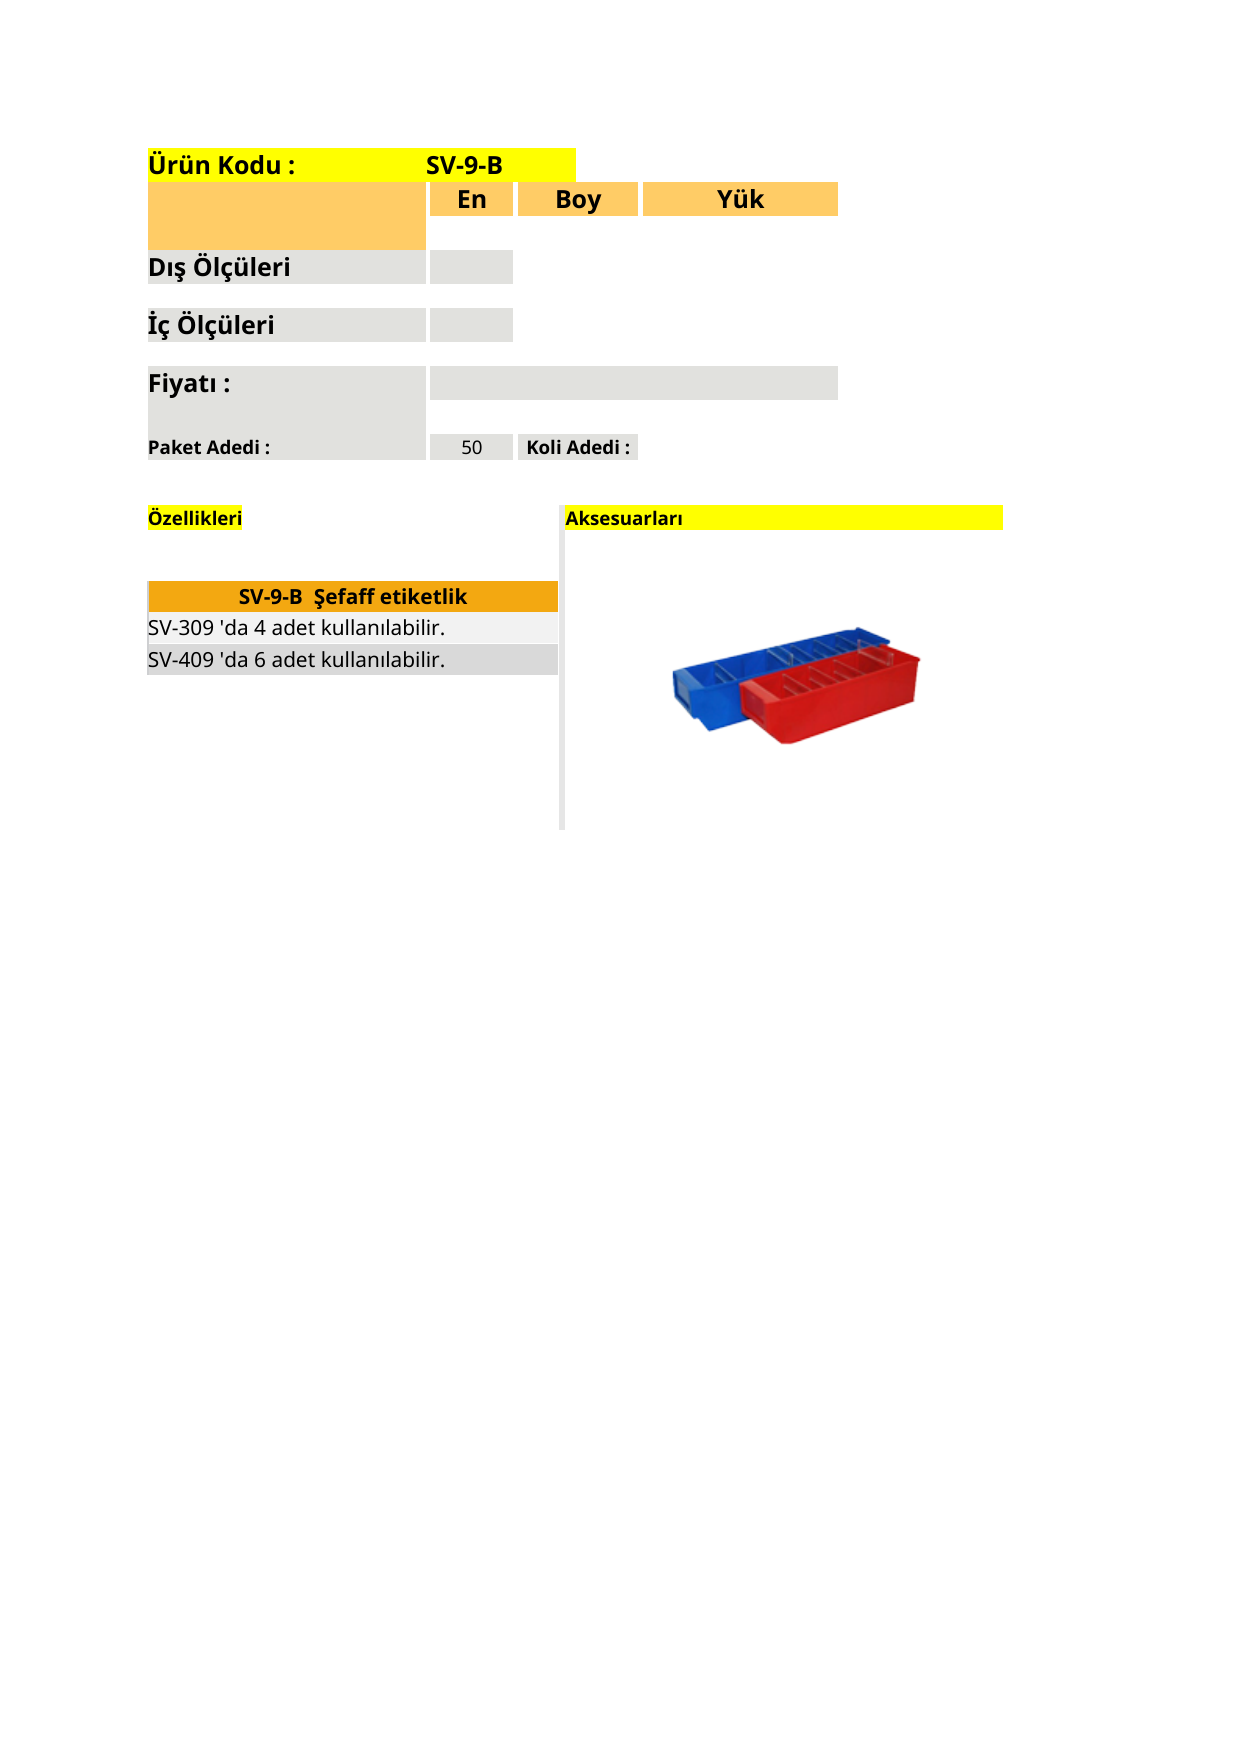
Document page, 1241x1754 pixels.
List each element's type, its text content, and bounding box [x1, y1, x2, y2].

table_header Aksesuarları [565, 530, 1003, 830]
table_header Ürün Kodu : [148, 148, 426, 182]
table_cell [426, 342, 513, 366]
table_cell [426, 308, 430, 342]
table_header [638, 148, 838, 182]
table_cell [426, 366, 430, 400]
table_header SV-9-B [426, 148, 576, 182]
table_cell [638, 434, 838, 460]
table_cell 50 [426, 434, 430, 460]
table_cell [638, 400, 838, 434]
table_cell [513, 216, 638, 250]
table_cell [513, 342, 638, 366]
table_cell [426, 400, 513, 434]
table_cell [426, 250, 430, 284]
table_header [576, 148, 638, 182]
table_cell [513, 400, 638, 434]
table_cell Boy [513, 182, 518, 216]
table_cell [638, 250, 838, 284]
table_cell [148, 342, 426, 366]
table_header Özellikleri [148, 505, 559, 830]
table_header [559, 505, 565, 830]
table_cell [426, 284, 513, 308]
table_cell En [426, 182, 430, 216]
table_cell [638, 342, 838, 366]
table_header SV-9-B Şefaff etiketlik [149, 581, 558, 612]
table_cell [426, 216, 513, 250]
table_cell [148, 284, 426, 308]
table_cell SV-409 'da 6 adet kullanılabilir. [149, 644, 558, 675]
table_cell [513, 284, 638, 308]
table_cell [513, 250, 638, 284]
table_cell SV-309 'da 4 adet kullanılabilir. [149, 612, 558, 643]
table_cell [638, 216, 838, 250]
table_cell [638, 308, 838, 342]
table_cell [513, 308, 638, 342]
table_cell Yük [638, 182, 643, 216]
table_cell [638, 284, 838, 308]
